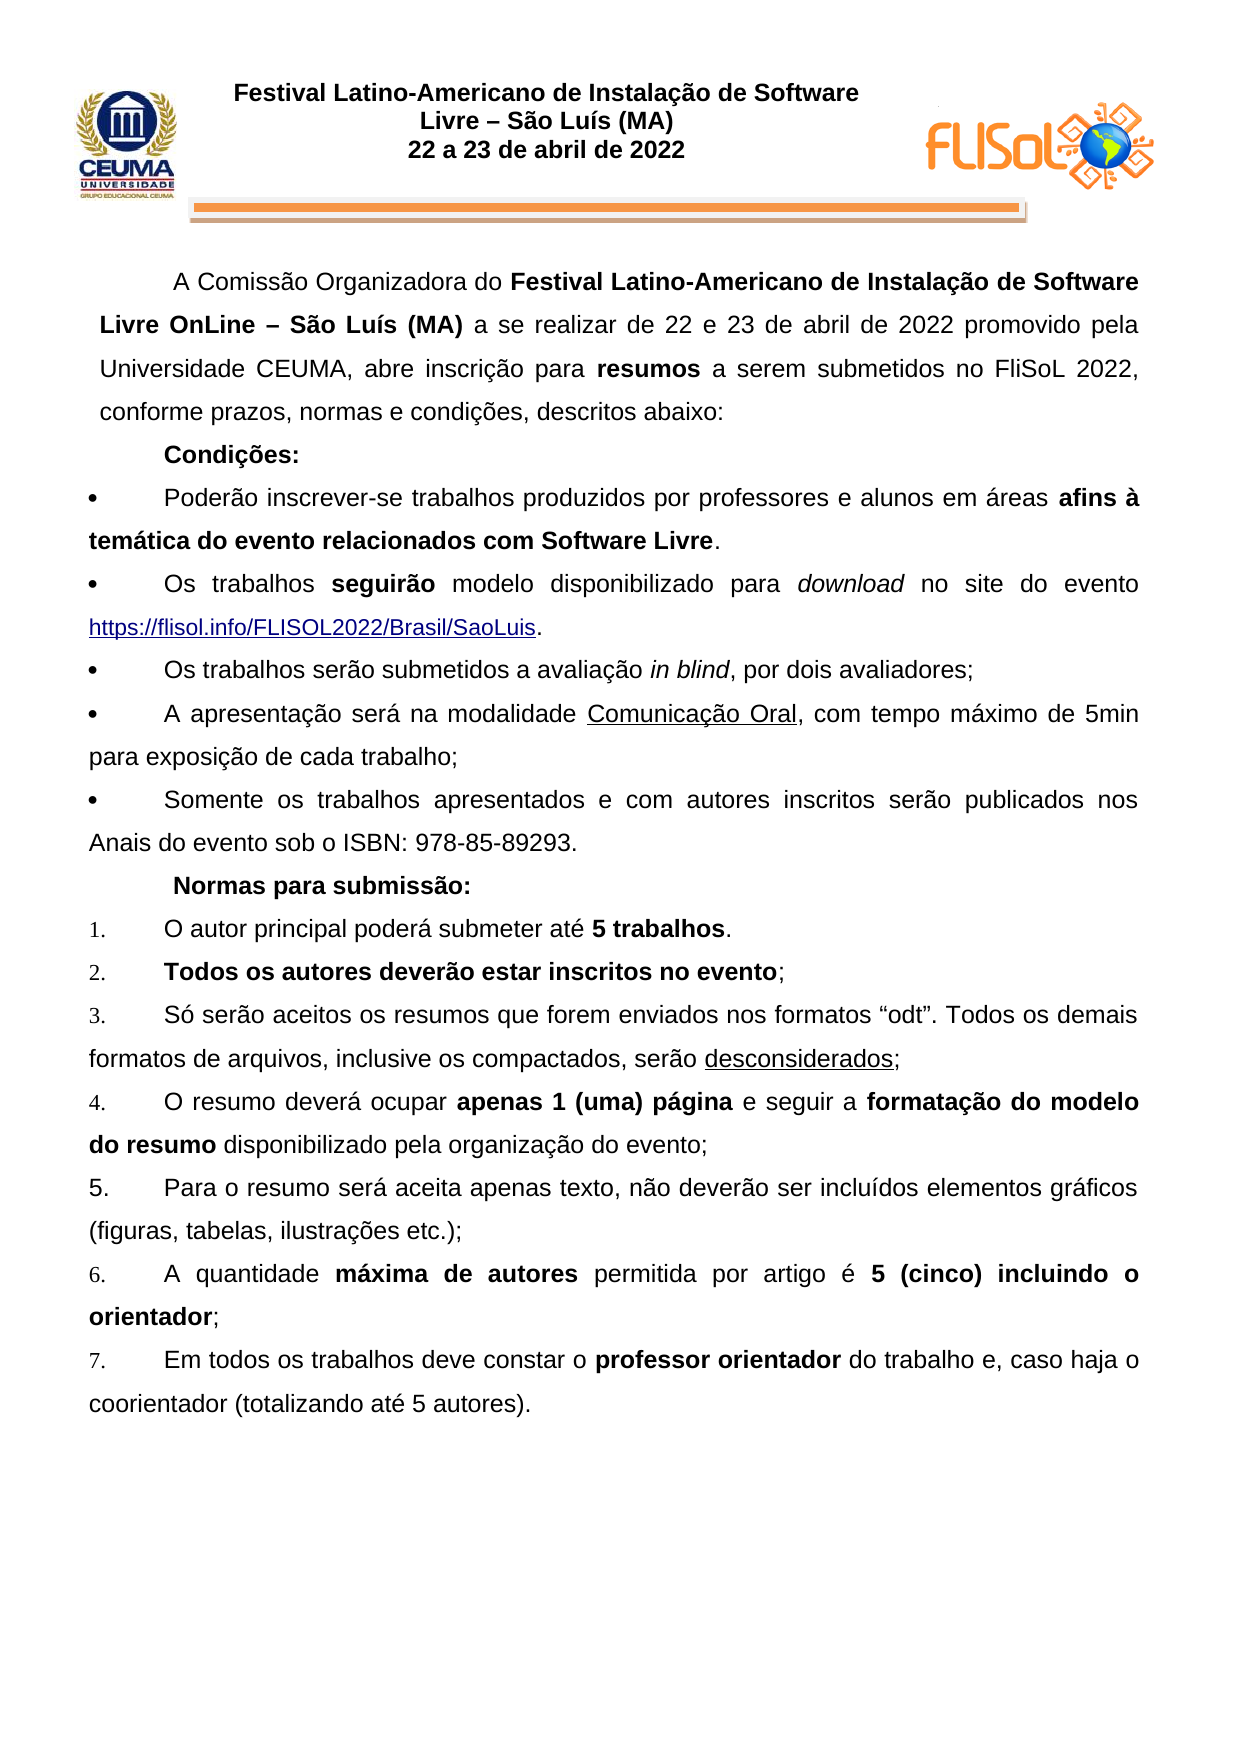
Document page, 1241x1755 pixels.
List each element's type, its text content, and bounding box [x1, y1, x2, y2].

text Condições: [164, 440, 1139, 468]
list A quantidade máxima de autores permitida por artigo é 5 (cinco) incluindo o orientador; [89, 1259, 1139, 1331]
list Poderão inscrever-se trabalhos produzidos por professores e alunos em áreas afins à temática do evento relacionados com Software Livre. [89, 483, 1139, 555]
list A apresentação será na modalidade Comunicação Oral, com tempo máximo de 5min para exposição de cada trabalho; [89, 698, 1139, 770]
text Normas para submissão: [99, 871, 1139, 900]
list Os trabalhos seguirão modelo disponibilizado para download no site do evento https://flisol.info/FLISOL2022/Brasil/SaoLuis. [89, 569, 1139, 641]
list O autor principal poderá submeter até 5 trabalhos. [89, 914, 1139, 943]
list Em todos os trabalhos deve constar o professor orientador do trabalho e, caso haja o coorientador (totalizando até 5 autores). [89, 1345, 1139, 1417]
list Todos os autores deverão estar inscritos no evento; [89, 957, 1139, 986]
text A Comissão Organizadora do Festival Latino-Americano de Instalação de Software Livre OnLine – São Luís (MA) a se realizar de 22 e 23 de abril de 2022 promovido pela Universidade CEUMA, abre inscrição para resumos a serem submetidos no FliSoL 2022, conforme prazos, normas e condições, descritos abaixo: [99, 267, 1139, 425]
list Os trabalhos serão submetidos a avaliação in blind, por dois avaliadores; [89, 655, 1139, 684]
list Para o resumo será aceita apenas texto, não deverão ser incluídos elementos gráficos (figuras, tabelas, ilustrações etc.); [89, 1173, 1139, 1245]
list O resumo deverá ocupar apenas 1 (uma) página e seguir a formatação do modelo do resumo disponibilizado pela organização do evento; [89, 1087, 1139, 1158]
list Só serão aceitos os resumos que forem enviados nos formatos “odt”. Todos os demais formatos de arquivos, inclusive os compactados, serão desconsiderados; [89, 1000, 1139, 1072]
list Somente os trabalhos apresentados e com autores inscritos serão publicados nos Anais do evento sob o ISBN: 978-85-89293. [89, 785, 1139, 857]
